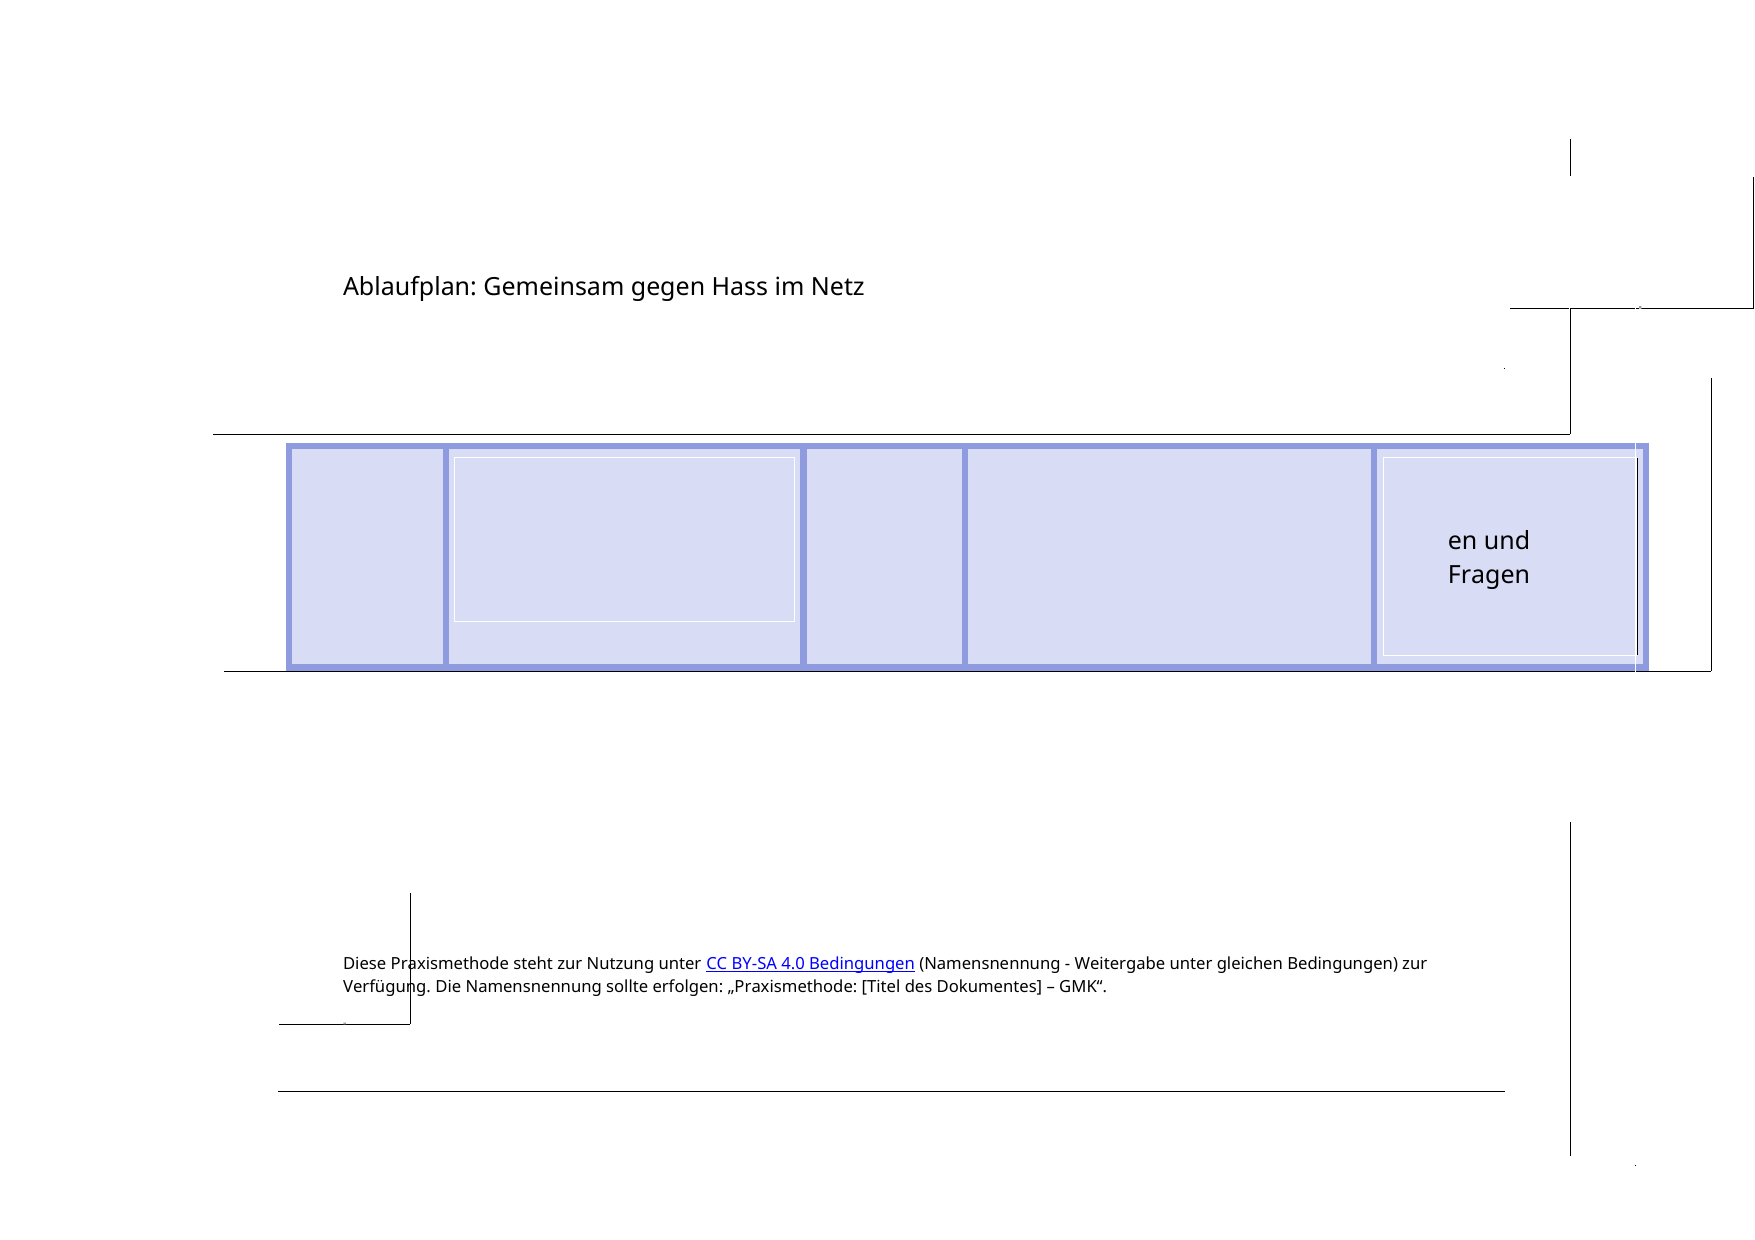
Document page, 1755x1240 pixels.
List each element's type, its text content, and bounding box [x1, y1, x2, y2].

table_cell [968, 449, 1371, 664]
table_cell en und Fragen [1377, 449, 1635, 664]
table_cell [449, 449, 800, 664]
table_cell [807, 449, 962, 664]
table_cell [292, 449, 443, 664]
table_cell [1636, 449, 1643, 664]
